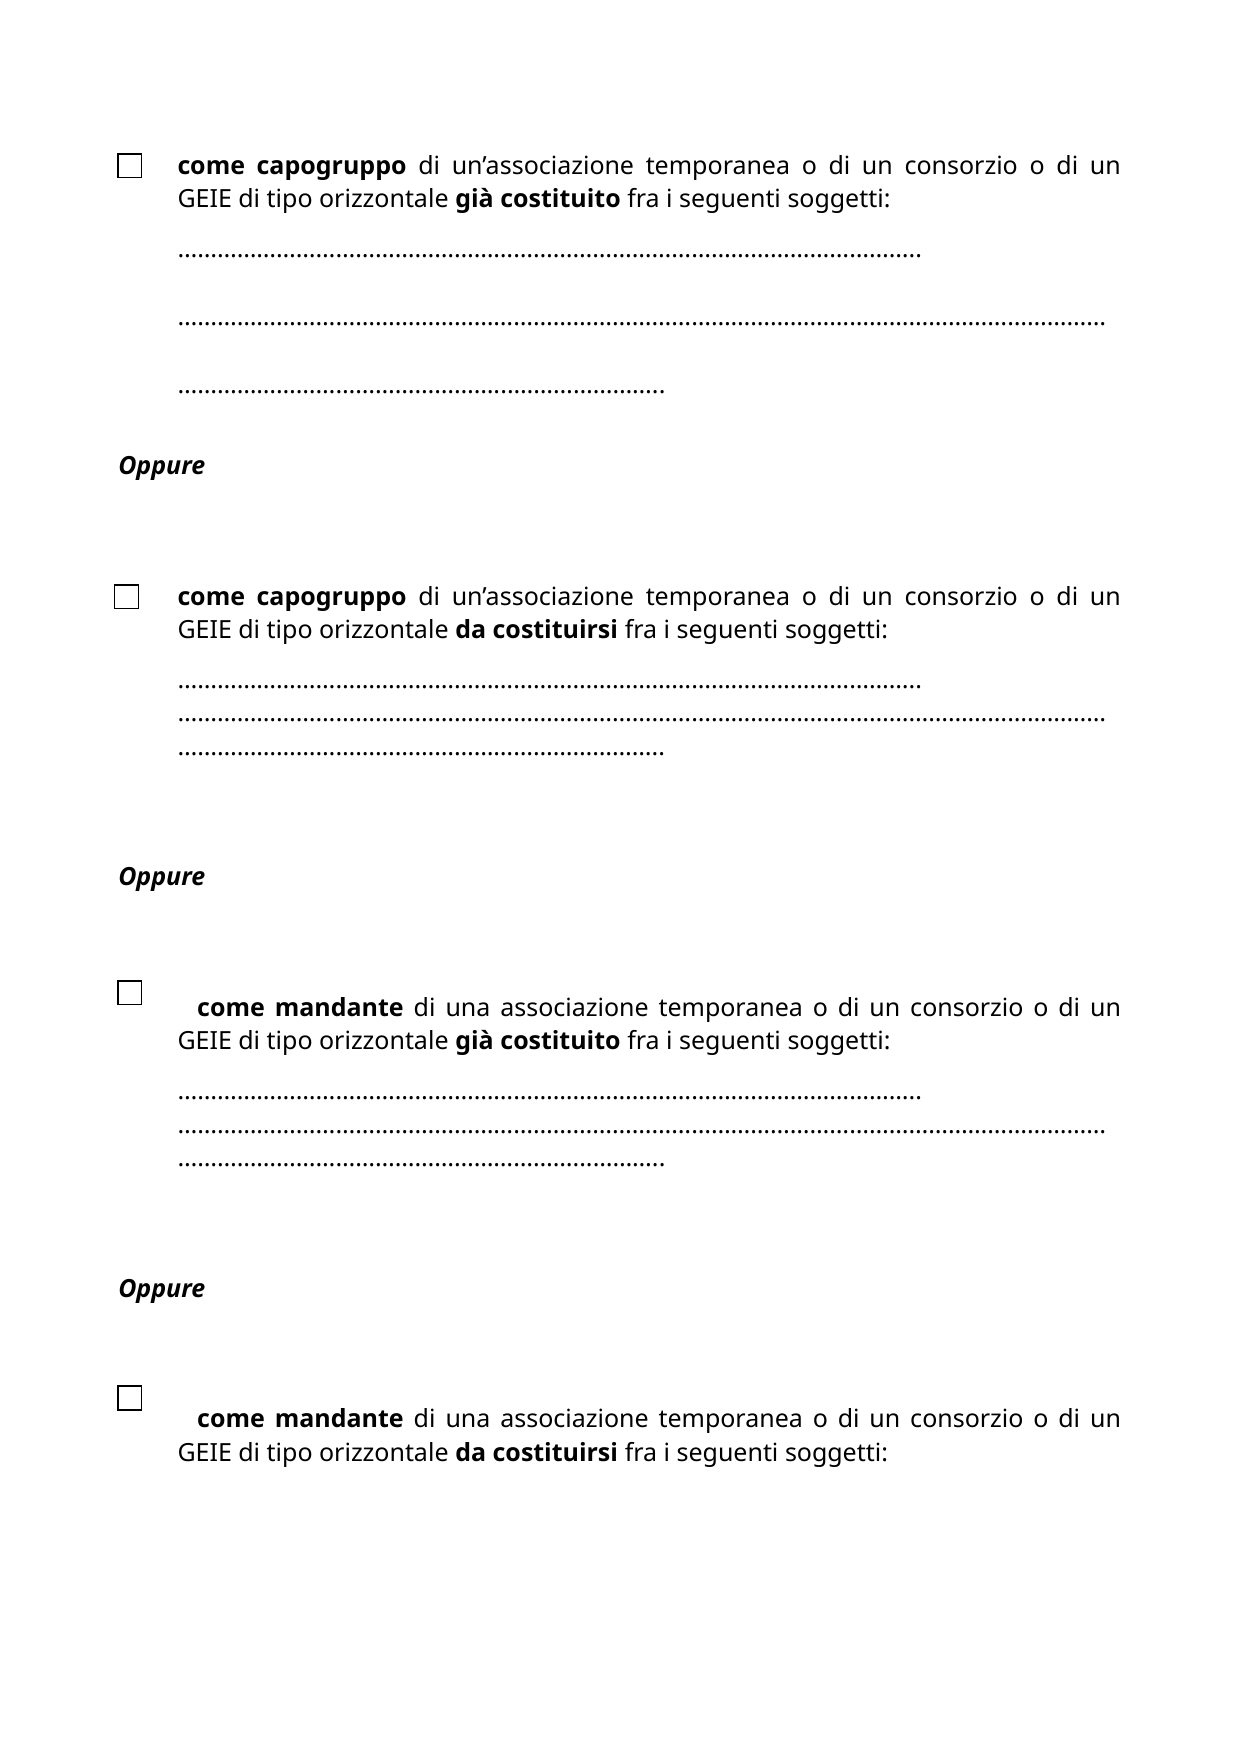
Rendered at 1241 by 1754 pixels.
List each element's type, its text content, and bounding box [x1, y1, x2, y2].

text Oppure [118, 859, 1122, 893]
text Oppure [118, 1270, 1122, 1304]
text come capogruppo di un’associazione temporanea o di un consorzio o di un GEIE di tipo orizzontale da costituirsi fra i seguenti soggetti: [177, 578, 1122, 645]
text …………………………………………………………………………………………………..…………………………………………………………………………………………………………………………………………………………………………………………….. [177, 662, 1122, 762]
text come mandante di una associazione temporanea o di un consorzio o di un GEIE di tipo orizzontale già costituito fra i seguenti soggetti: [177, 990, 1122, 1056]
text …………………………………………………………………………………………………..…………………………………………………………………………………………………………………………………………………………………………………...……….. [177, 1073, 1122, 1173]
text come mandante di una associazione temporanea o di un consorzio o di un GEIE di tipo orizzontale da costituirsi fra i seguenti soggetti: [177, 1401, 1122, 1468]
text …………………………………………………………………………………………………..………………………………………………………………………………………………………………………………………………………………………...………………….. [177, 231, 1122, 401]
text come capogruppo di un’associazione temporanea o di un consorzio o di un GEIE di tipo orizzontale già costituito fra i seguenti soggetti: [177, 148, 1122, 214]
text Oppure [118, 448, 1122, 482]
